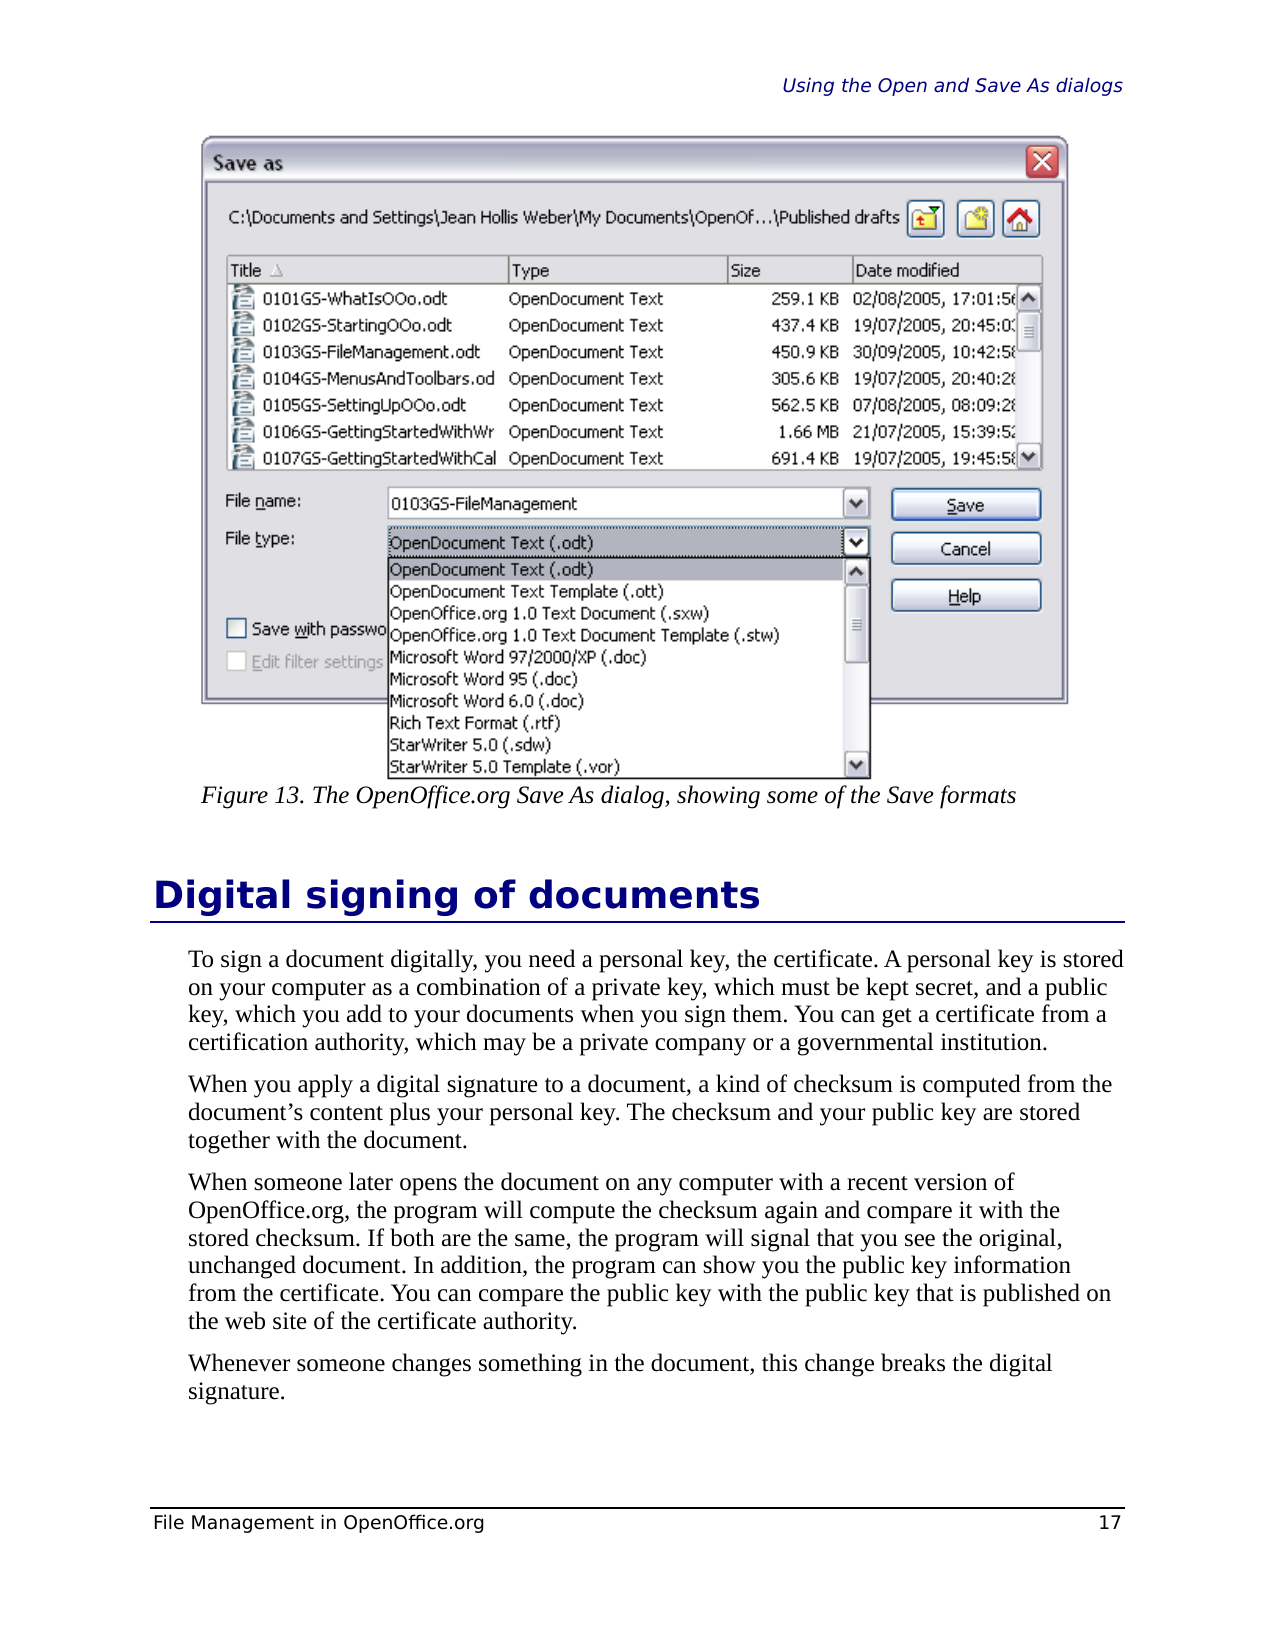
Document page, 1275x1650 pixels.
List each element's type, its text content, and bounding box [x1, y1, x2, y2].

text When someone later opens the document on any computer with a recent version of OpenOffice.org, the program will compute the checksum again and compare it with the stored checksum. If both are the same, the program will signal that you see the original, unchanged document. In addition, the program can show you the public key information from the certificate. You can compare the public key with the public key that is published on the web site of the certificate authority. [188, 1168, 1125, 1335]
text Figure 13. The OpenOffice.org Save As dialog, showing some of the Save formats [201, 781, 1074, 808]
text When you apply a digital signature to a document, a kind of checksum is computed from the document’s content plus your personal key. The checksum and your public key are stored together with the document. [188, 1071, 1125, 1154]
subtitle Digital signing of documents [150, 871, 1125, 921]
picture [200, 133, 1070, 781]
text To sign a document digitally, you need a personal key, the certificate. A personal key is stored on your computer as a combination of a private key, which must be kept secret, and a public key, which you add to your documents when you sign them. You can get a certificate from a certification authority, which may be a private company or a governmental institution. [188, 945, 1125, 1056]
text Whenever someone changes something in the document, this change breaks the digital signature. [188, 1349, 1125, 1405]
